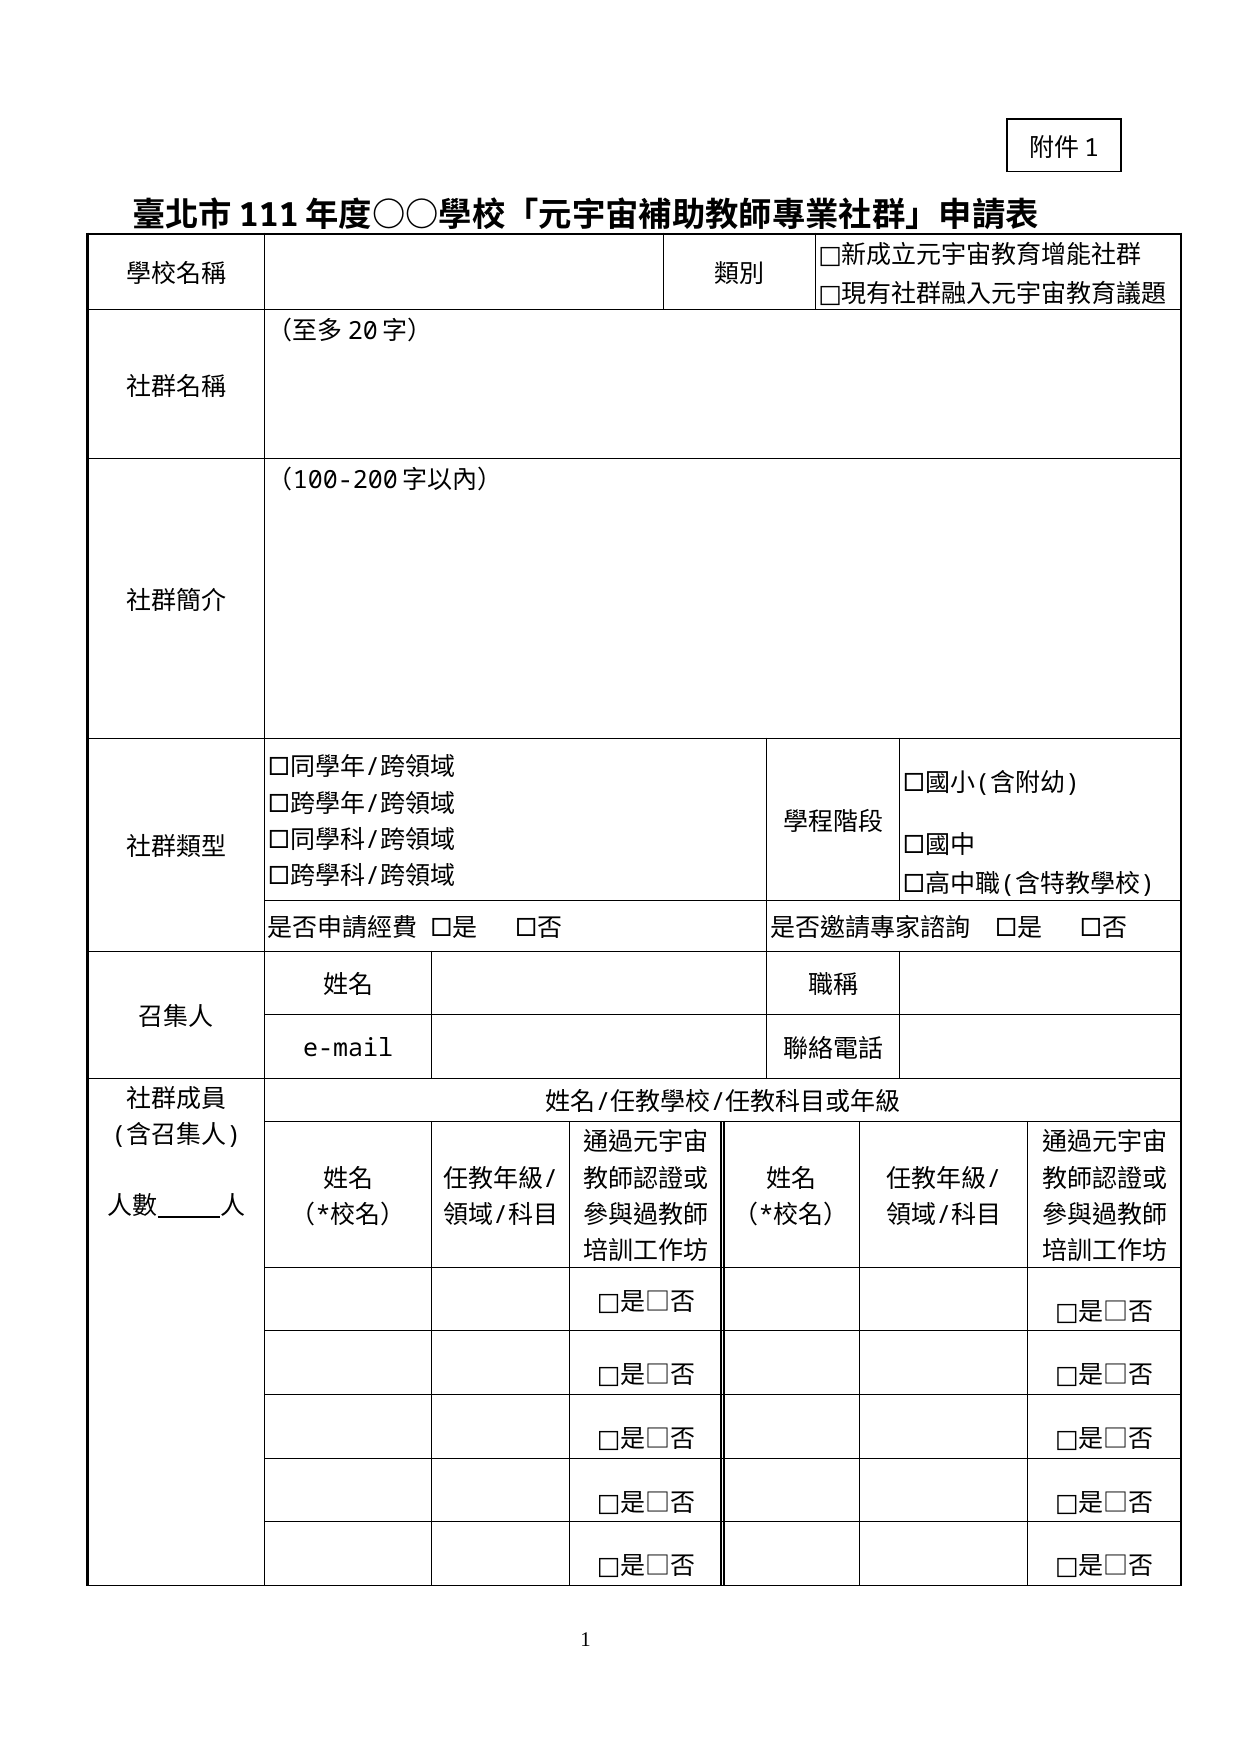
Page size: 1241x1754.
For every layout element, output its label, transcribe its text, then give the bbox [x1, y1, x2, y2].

table_cell [900, 1015, 1180, 1078]
table_header □新成立元宇宙教育增能社群 [816, 235, 1180, 271]
table_cell 通過元宇宙教師認證或 參與過教師培訓工作坊 [1028, 1122, 1180, 1267]
table_cell [265, 1395, 431, 1457]
table_cell [860, 1331, 1027, 1394]
table_cell 任教年級/ 領域/科目 [860, 1122, 1027, 1267]
table_cell （至多20字） [265, 310, 1180, 458]
table_cell [265, 1459, 431, 1521]
table_cell [725, 1459, 859, 1521]
table_cell [432, 1331, 569, 1394]
table_cell [432, 1268, 569, 1330]
table_cell □是□否 [570, 1459, 720, 1521]
table_cell [725, 1395, 859, 1457]
table_cell □是□否 [570, 1268, 720, 1330]
table_cell □現有社群融入元宇宙教育議題 [816, 271, 1180, 309]
table_cell 姓名 [265, 952, 431, 1014]
table_cell 社群名稱 [89, 310, 264, 458]
table_cell 姓名/任教學校/任教科目或年級 [265, 1079, 1180, 1121]
table_cell [725, 1331, 859, 1394]
table_cell [860, 1522, 1027, 1584]
table_cell 社群簡介 [89, 459, 264, 738]
table_cell [432, 1522, 569, 1584]
table_cell [900, 952, 1180, 1014]
table_cell □是□否 [1028, 1459, 1180, 1521]
table_header 類別 [664, 235, 815, 309]
table_cell □是□否 [570, 1522, 720, 1584]
table_cell 學程階段 [767, 739, 899, 900]
table_cell [860, 1268, 1027, 1330]
table_cell 社群成員 (含召集人) 人數 人 [89, 1079, 264, 1584]
table_cell [860, 1395, 1027, 1457]
table_cell □是□否 [1028, 1395, 1180, 1457]
table_cell 社群類型 [89, 739, 264, 951]
table_cell 國小(含附幼) 國中 高中職(含特教學校) [900, 739, 1180, 900]
table_cell 召集人 [89, 952, 264, 1078]
text 臺北市111年度○○學校「元宇宙補助教師專業社群」申請表 [118, 170, 1053, 233]
table_cell □是□否 [1028, 1268, 1180, 1330]
table_cell 任教年級/ 領域/科目 [432, 1122, 569, 1267]
table_cell [432, 1015, 766, 1078]
table_cell 姓名 （*校名） [265, 1122, 431, 1267]
table_cell 聯絡電話 [767, 1015, 899, 1078]
table_cell 是否申請經費 是 否 [265, 901, 766, 951]
table_cell e-mail [265, 1015, 431, 1078]
table_cell [265, 1268, 431, 1330]
table_cell □是□否 [1028, 1522, 1180, 1584]
table_cell 是否邀請專家諮詢 是 否 [767, 901, 1180, 951]
table_cell □是□否 [570, 1395, 720, 1457]
table_cell 職稱 [767, 952, 899, 1014]
table_header 學校名稱 [89, 235, 264, 309]
table_cell [725, 1522, 859, 1584]
table_cell [265, 1331, 431, 1394]
table_cell □是□否 [1028, 1331, 1180, 1394]
table_header [265, 235, 663, 309]
table_cell 通過元宇宙教師認證或 參與過教師培訓工作坊 [570, 1122, 720, 1267]
table_cell （100-200字以內） [265, 459, 1180, 738]
table_cell 同學年/跨領域 跨學年/跨領域 同學科/跨領域 跨學科/跨領域 [265, 739, 766, 900]
table_cell [432, 952, 766, 1014]
table_cell [265, 1522, 431, 1584]
table_cell 姓名 （*校名） [725, 1122, 859, 1267]
table_cell [432, 1459, 569, 1521]
table_cell [432, 1395, 569, 1457]
table_cell □是□否 [570, 1331, 720, 1394]
text 附件1 [1022, 127, 1105, 163]
table_cell [860, 1459, 1027, 1521]
text [1008, 120, 1120, 171]
table_cell [725, 1268, 859, 1330]
